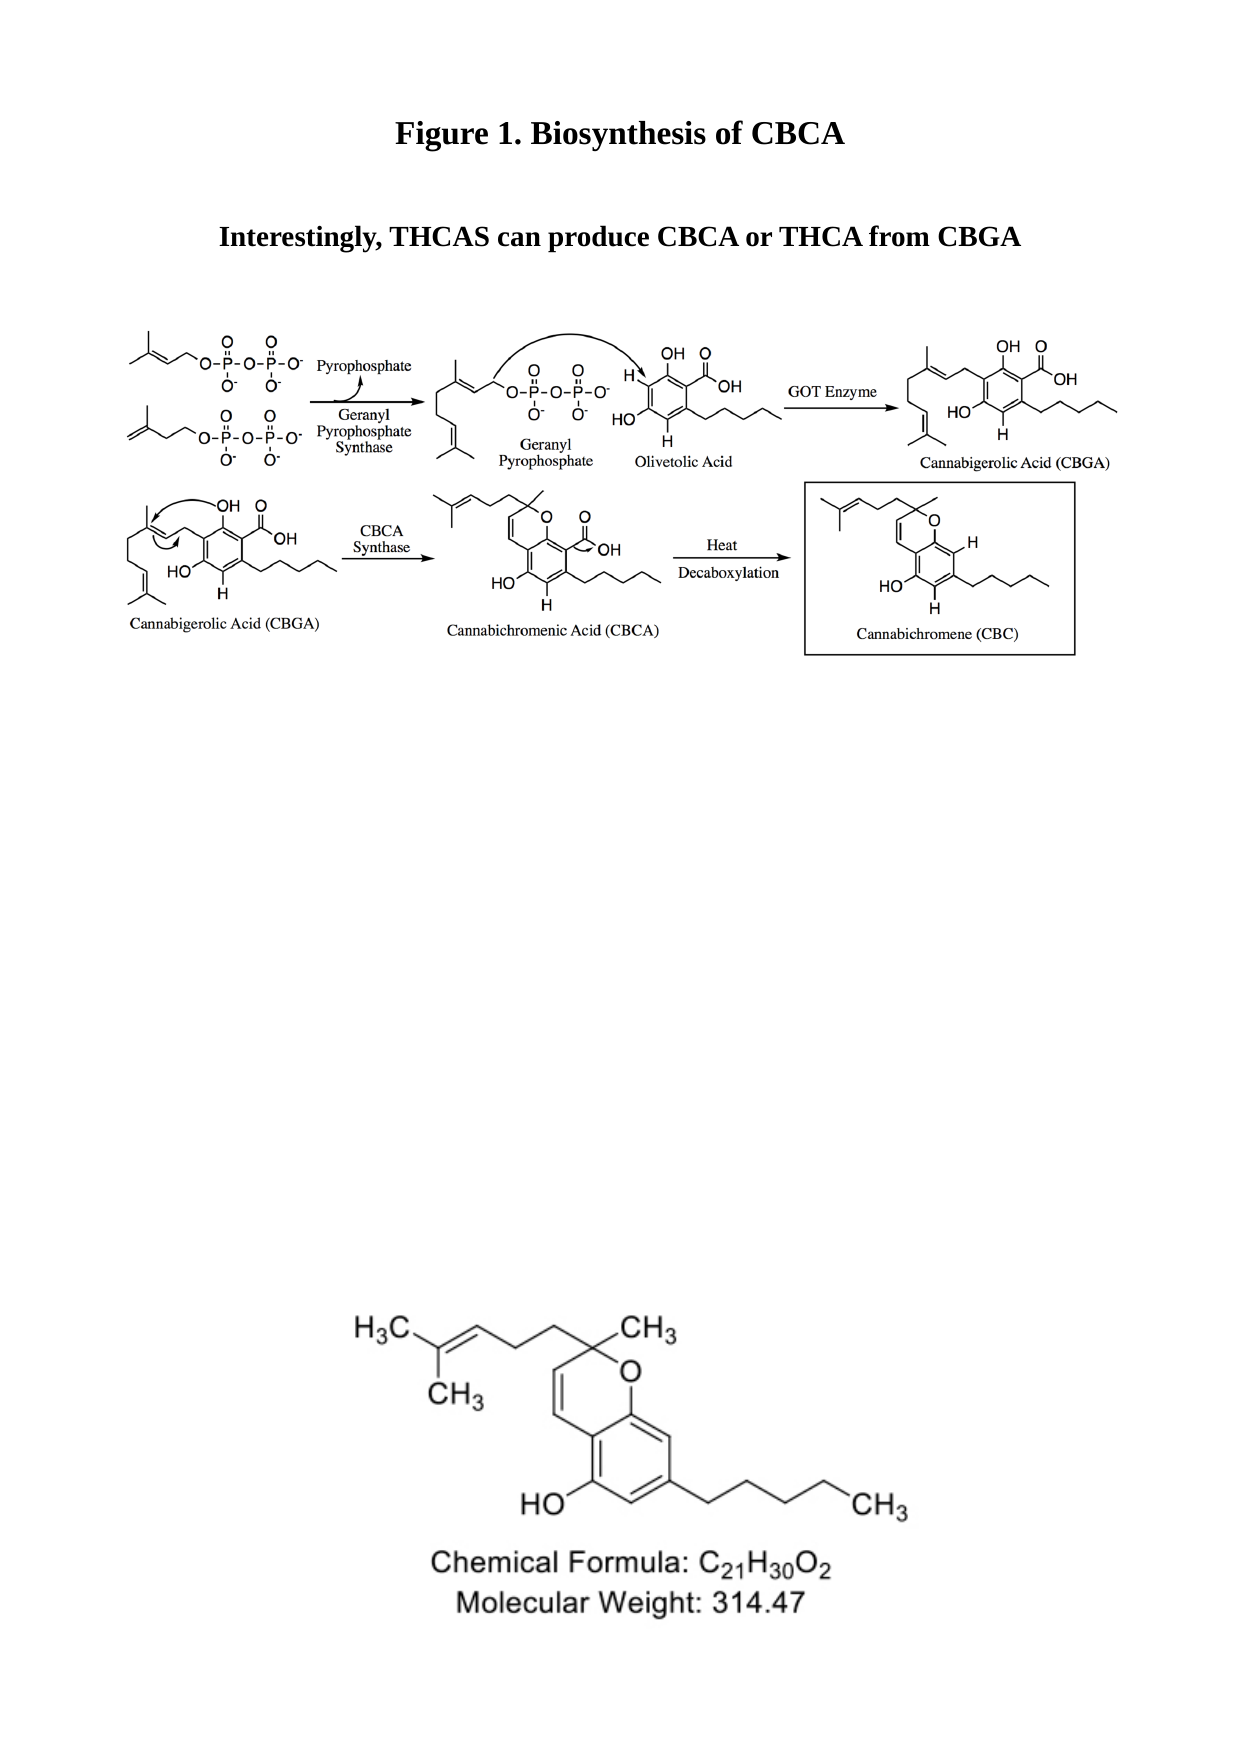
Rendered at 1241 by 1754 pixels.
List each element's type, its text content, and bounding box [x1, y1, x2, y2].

text Interestingly, THCAS can produce CBCA or THCA from CBGA [118, 219, 1122, 252]
text Figure 1. Biosynthesis of CBCA [118, 113, 1122, 152]
